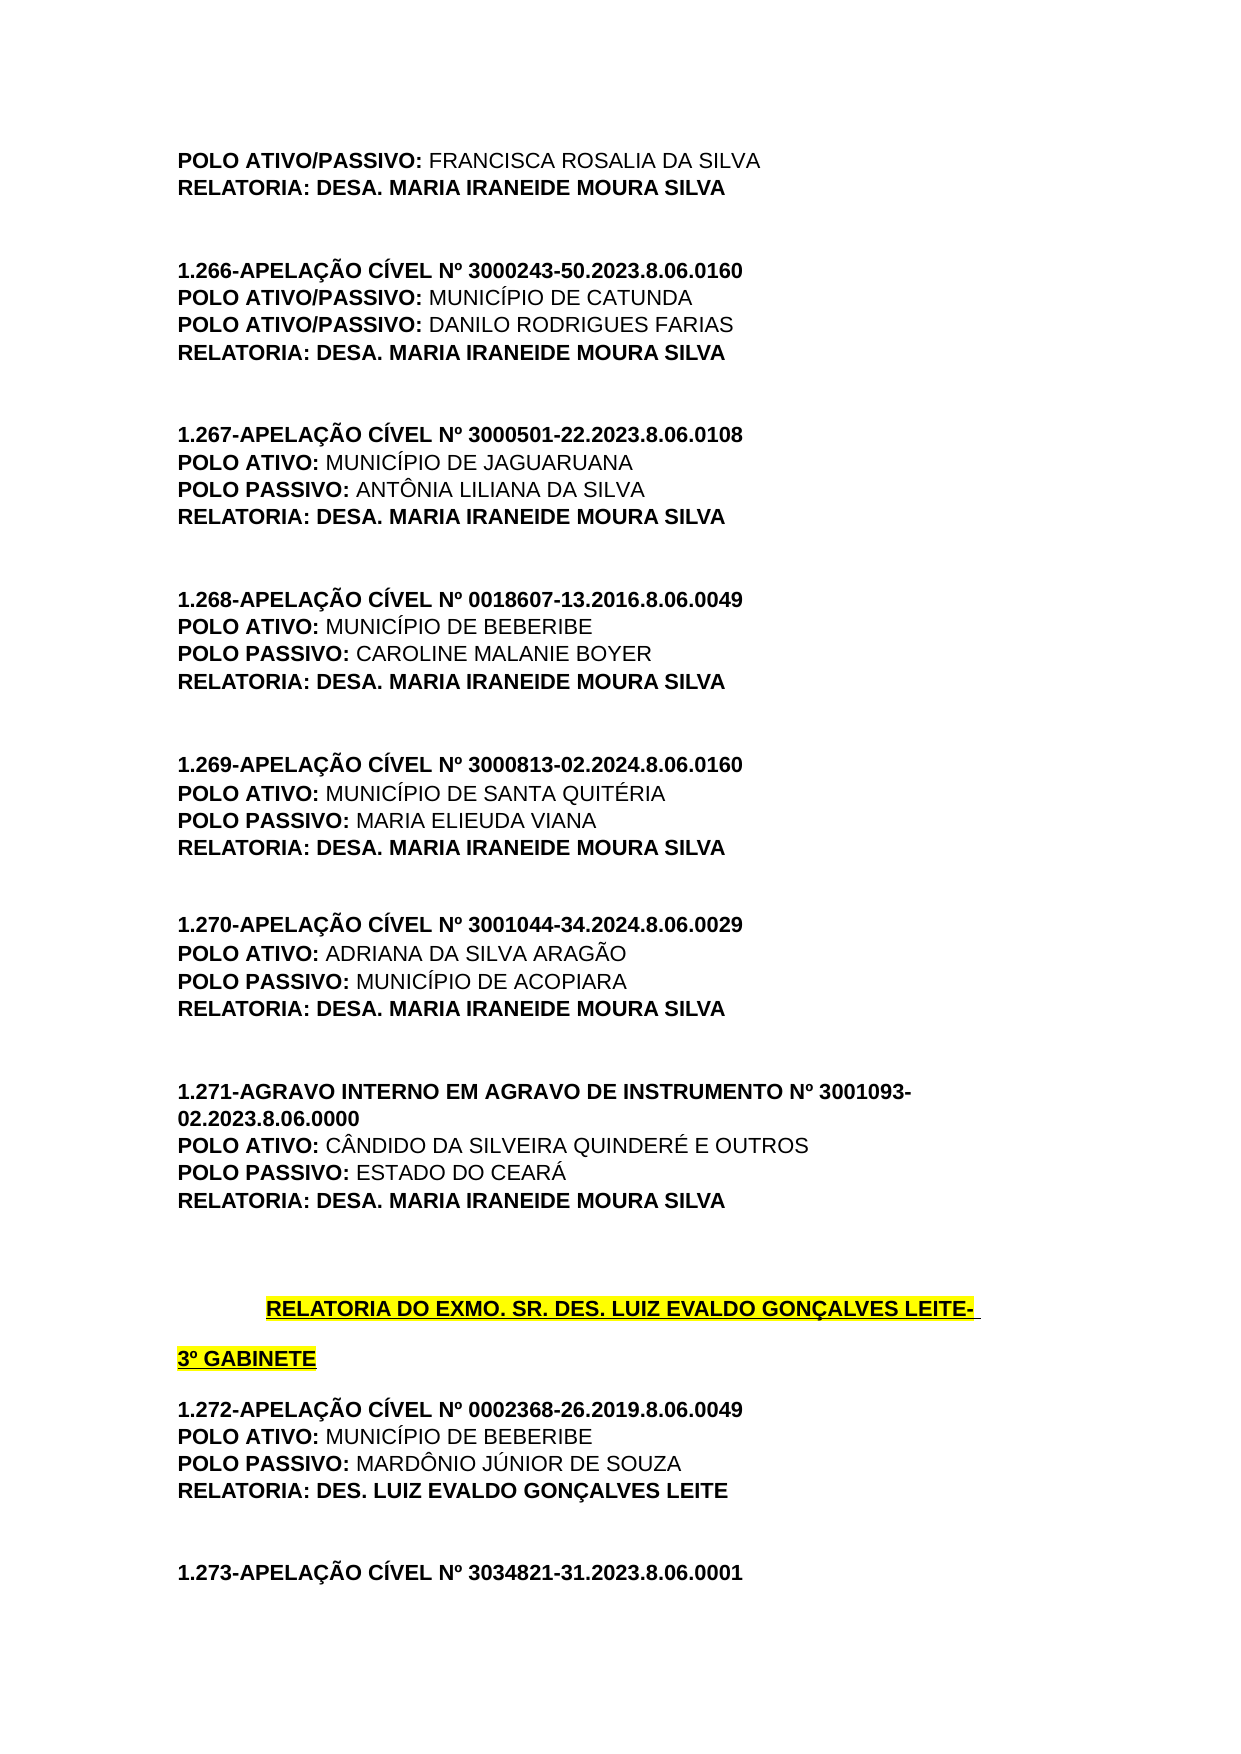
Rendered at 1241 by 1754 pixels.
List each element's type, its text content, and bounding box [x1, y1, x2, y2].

text RELATORIA: DESA. MARIA IRANEIDE MOURA SILVA [177, 504, 1063, 529]
text 1.272-APELAÇÃO CÍVEL Nº 0002368-26.2019.8.06.0049 [177, 1397, 1063, 1422]
text RELATORIA: DESA. MARIA IRANEIDE MOURA SILVA [177, 835, 1063, 860]
text POLO ATIVO: CÂNDIDO DA SILVEIRA QUINDERÉ E OUTROS [177, 1133, 1063, 1158]
text RELATORIA: DESA. MARIA IRANEIDE MOURA SILVA [177, 996, 1063, 1021]
text POLO ATIVO: MUNICÍPIO DE BEBERIBE [177, 1424, 1063, 1449]
text POLO PASSIVO: ESTADO DO CEARÁ [177, 1160, 1063, 1186]
text POLO PASSIVO: ANTÔNIA LILIANA DA SILVA [177, 477, 1063, 502]
text POLO ATIVO/PASSIVO: MUNICÍPIO DE CATUNDA [177, 285, 1063, 310]
text POLO PASSIVO: MUNICÍPIO DE ACOPIARA [177, 968, 1063, 994]
text POLO PASSIVO: CAROLINE MALANIE BOYER [177, 641, 1063, 667]
text POLO ATIVO: MUNICÍPIO DE JAGUARUANA [177, 449, 1063, 475]
text RELATORIA: DESA. MARIA IRANEIDE MOURA SILVA [177, 1187, 1063, 1213]
text POLO ATIVO: MUNICÍPIO DE BEBERIBE [177, 614, 1063, 639]
text RELATORIA: DESA. MARIA IRANEIDE MOURA SILVA [177, 175, 1063, 200]
text POLO ATIVO/PASSIVO: FRANCISCA ROSALIA DA SILVA [177, 148, 1063, 173]
text 1.268-APELAÇÃO CÍVEL Nº 0018607-13.2016.8.06.0049 [177, 587, 1063, 612]
text RELATORIA: DES. LUIZ EVALDO GONÇALVES LEITE [177, 1478, 1063, 1503]
text 1.267-APELAÇÃO CÍVEL Nº 3000501-22.2023.8.06.0108 [177, 422, 1063, 448]
text POLO PASSIVO: MARIA ELIEUDA VIANA [177, 808, 1063, 833]
text 1.271-AGRAVO INTERNO EM AGRAVO DE INSTRUMENTO Nº 3001093-02.2023.8.06.0000 [177, 1079, 1063, 1131]
text RELATORIA DO EXMO. SR. DES. LUIZ EVALDO GONÇALVES LEITE- [177, 1296, 1063, 1321]
text RELATORIA: DESA. MARIA IRANEIDE MOURA SILVA [177, 339, 1063, 364]
text RELATORIA: DESA. MARIA IRANEIDE MOURA SILVA [177, 668, 1063, 694]
text 1.270-APELAÇÃO CÍVEL Nº 3001044-34.2024.8.06.0029 [177, 912, 1063, 938]
text 1.266-APELAÇÃO CÍVEL Nº 3000243-50.2023.8.06.0160 [177, 258, 1063, 283]
text POLO ATIVO/PASSIVO: DANILO RODRIGUES FARIAS [177, 312, 1063, 337]
text 3º GABINETE [177, 1346, 1063, 1371]
text 1.273-APELAÇÃO CÍVEL Nº 3034821-31.2023.8.06.0001 [177, 1559, 1063, 1585]
text POLO PASSIVO: MARDÔNIO JÚNIOR DE SOUZA [177, 1451, 1063, 1476]
text POLO ATIVO: MUNICÍPIO DE SANTA QUITÉRIA [177, 781, 1063, 806]
text 1.269-APELAÇÃO CÍVEL Nº 3000813-02.2024.8.06.0160 [177, 752, 1063, 777]
text POLO ATIVO: ADRIANA DA SILVA ARAGÃO [177, 941, 1063, 967]
